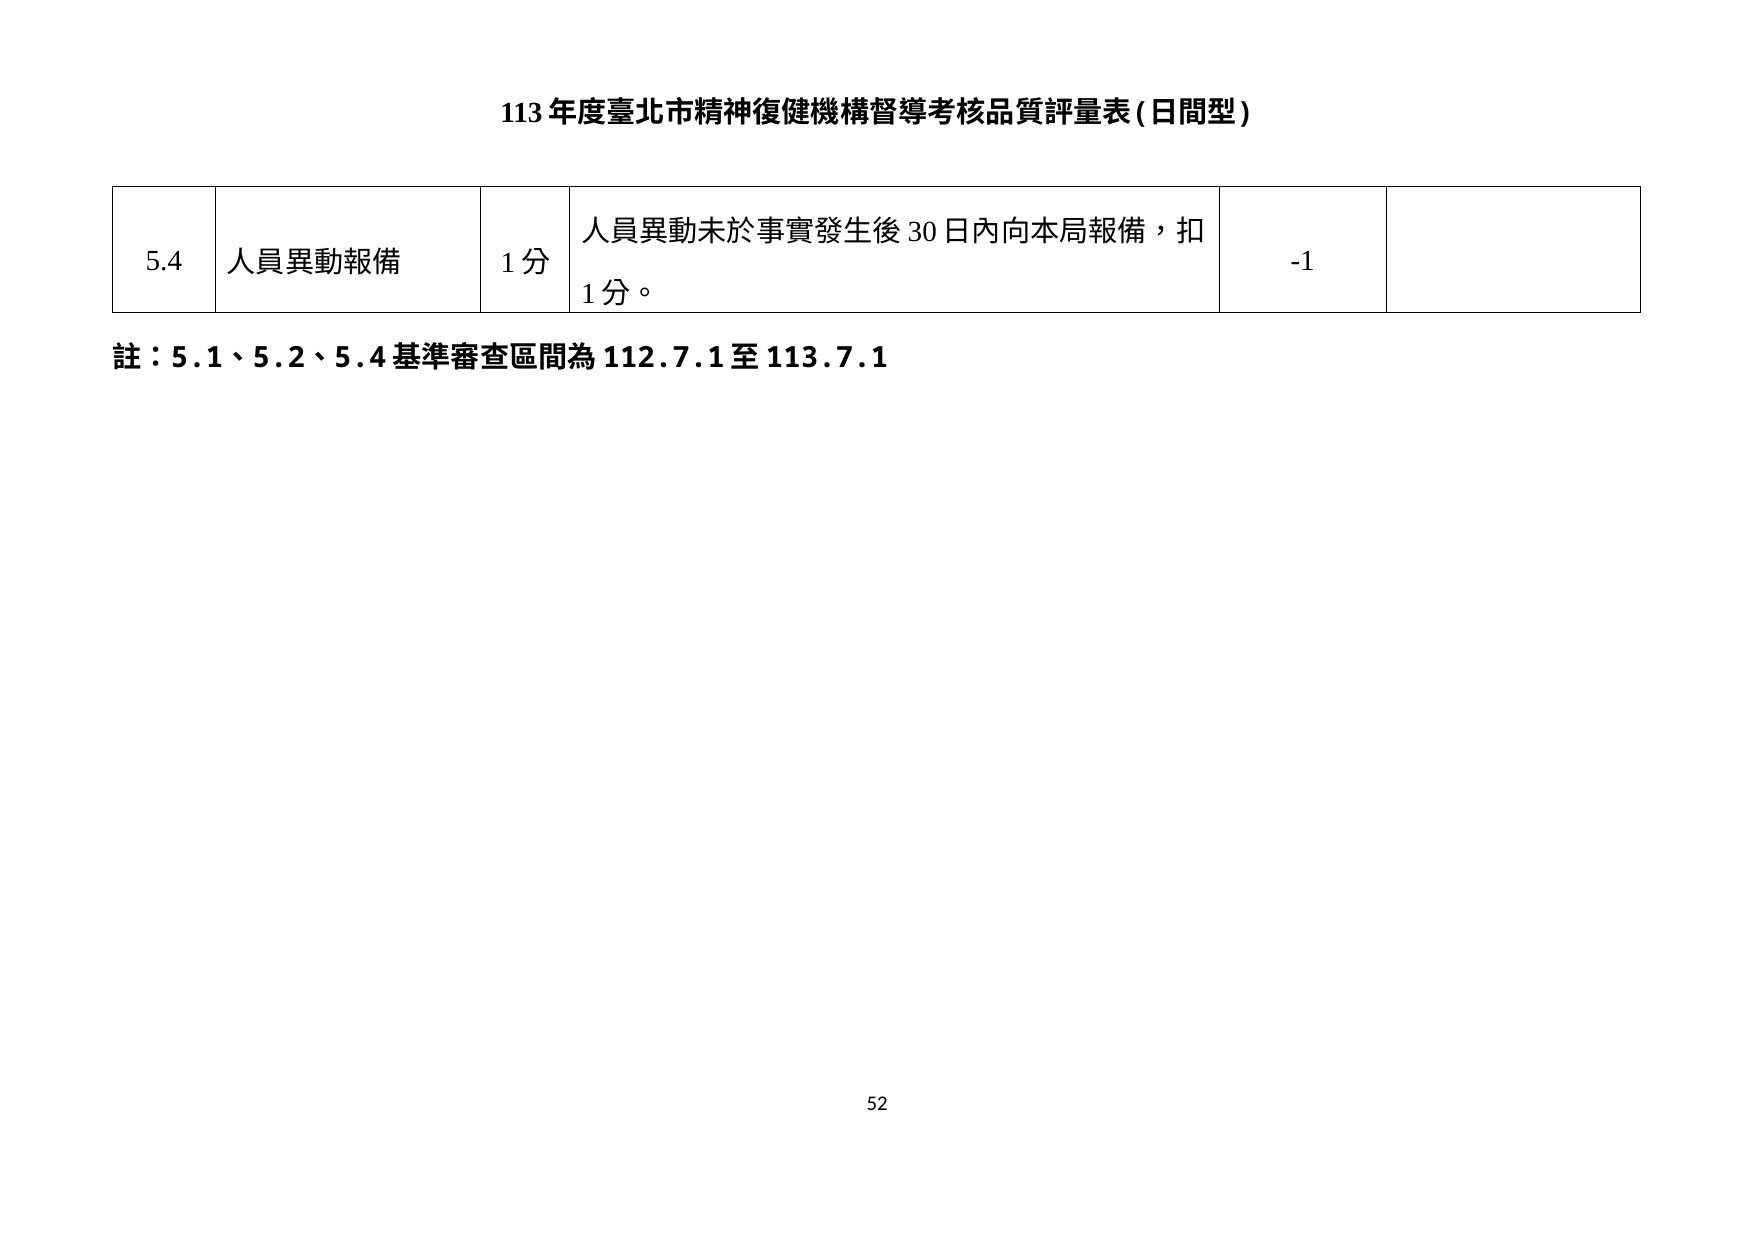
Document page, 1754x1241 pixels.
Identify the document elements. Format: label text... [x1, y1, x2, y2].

table_cell 1分 [481, 187, 569, 312]
table_cell 人員異動未於事實發生後30日內向本局報備，扣1分。 [570, 187, 1219, 312]
table_cell 5.4 [113, 187, 215, 312]
text 註：5.1、5.2、5.4基準審查區間為112.7.1至113.7.1 [112, 313, 1642, 375]
table_cell -1 [1220, 187, 1386, 312]
table_cell [1387, 187, 1640, 312]
table_cell 人員異動報備 [216, 187, 480, 312]
